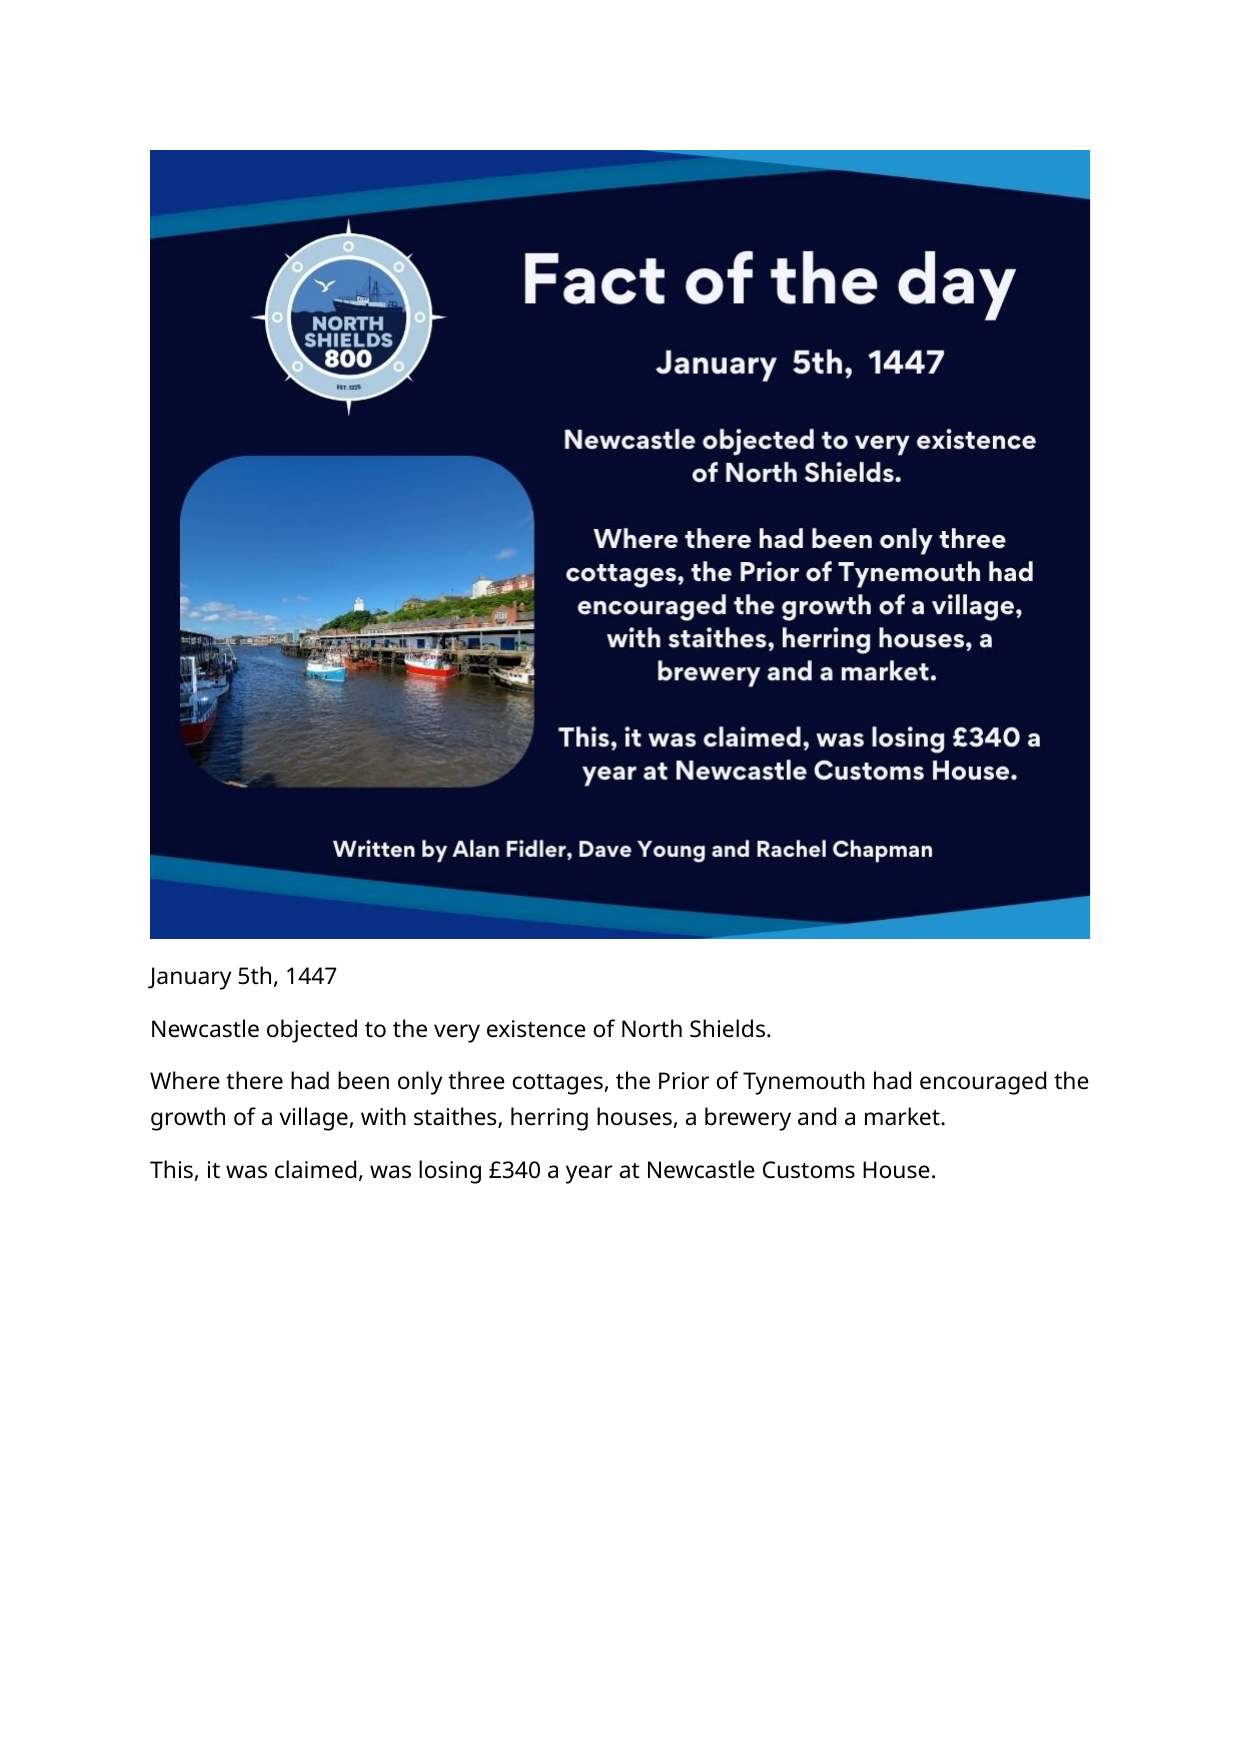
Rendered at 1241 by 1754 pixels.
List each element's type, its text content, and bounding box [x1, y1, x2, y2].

text This, it was claimed, was losing £340 a year at Newcastle Customs House. [150, 1154, 1090, 1185]
text January 5th, 1447 [150, 960, 1090, 991]
text Newcastle objected to the very existence of North Shields. [150, 1012, 1090, 1044]
text Where there had been only three cottages, the Prior of Tynemouth had encouraged the growth of a village, with staithes, herring houses, a brewery and a market. [150, 1065, 1090, 1132]
